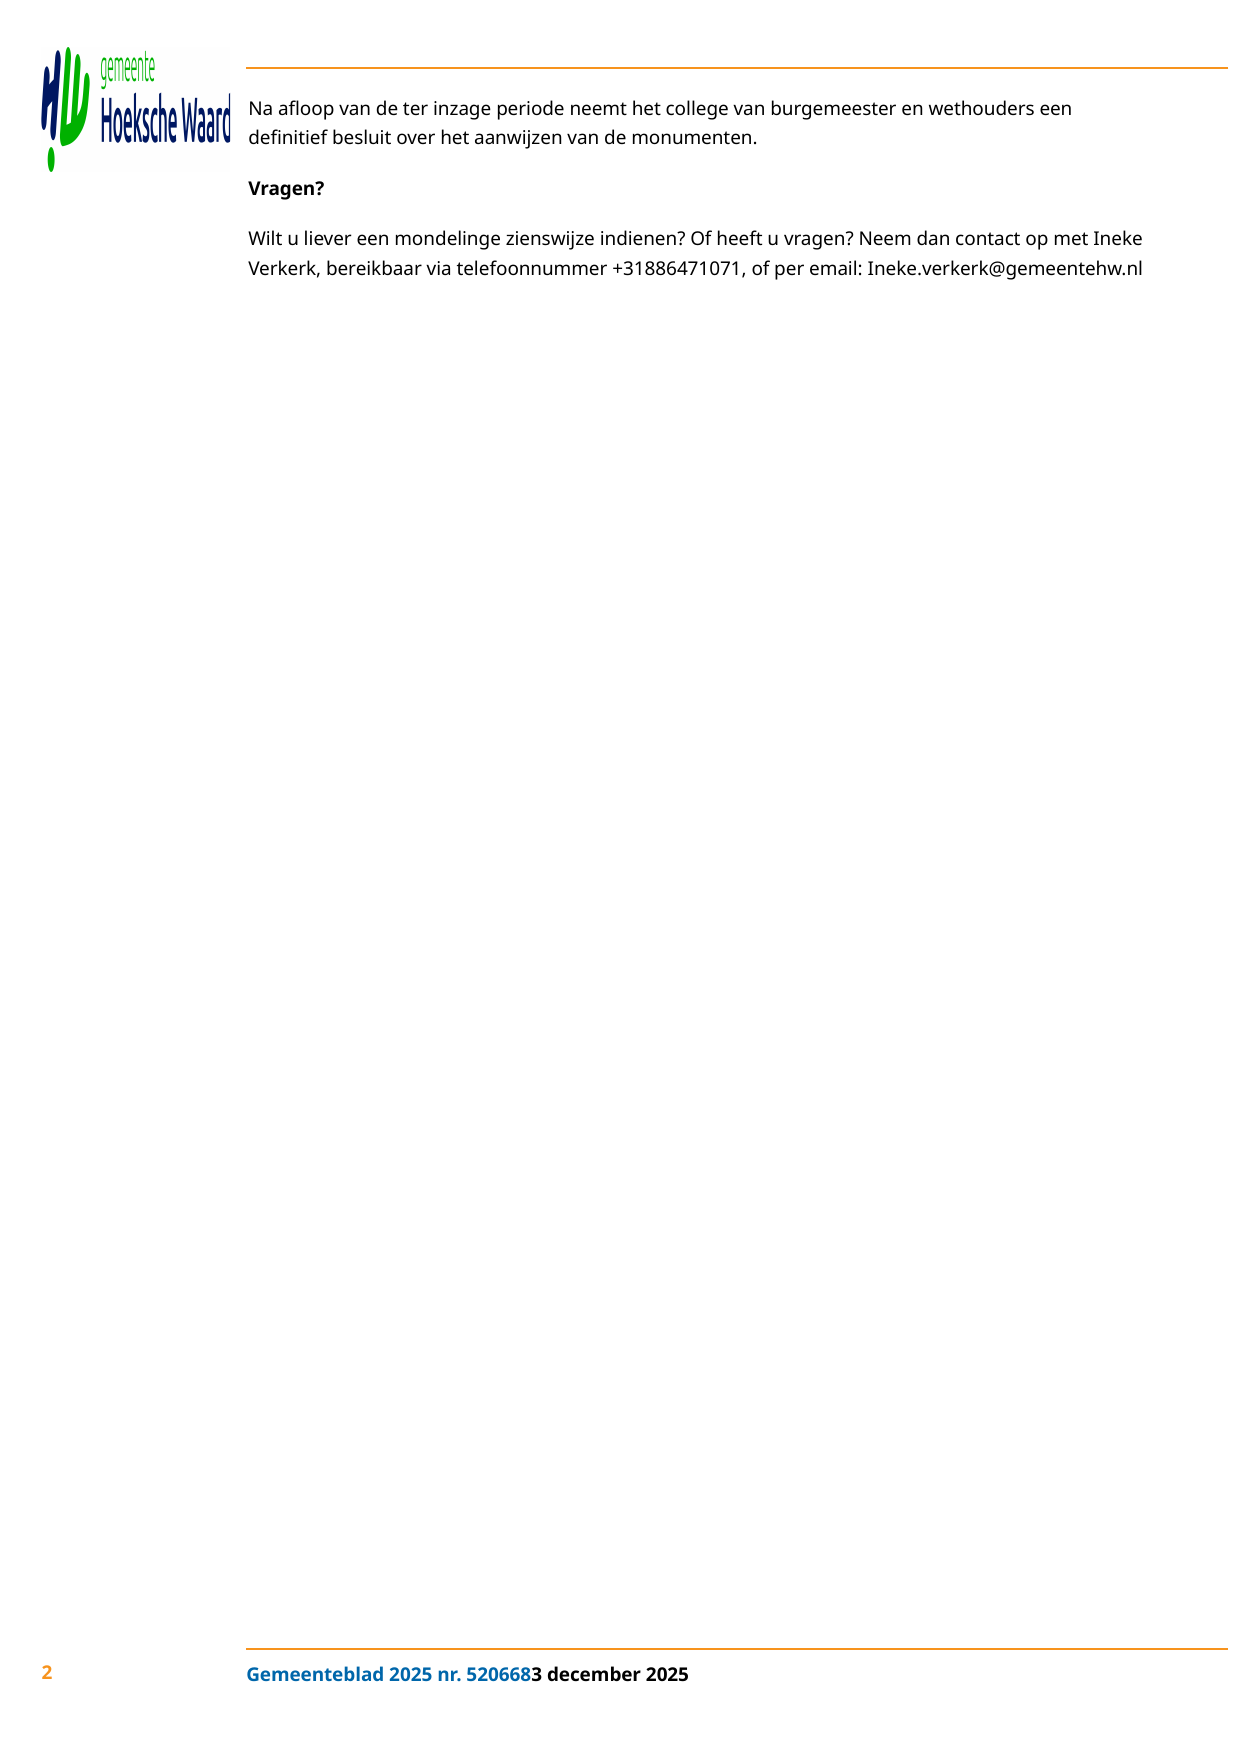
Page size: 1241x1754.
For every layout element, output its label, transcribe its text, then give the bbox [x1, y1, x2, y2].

text Wilt u liever een mondelinge zienswijze indienen? Of heeft u vragen? Neem dan contact op met Ineke Verkerk, bereikbaar via telefoonnummer +31886471071, of per email: Ineke.verkerk@gemeentehw.nl [248, 225, 1152, 281]
picture [41, 47, 231, 172]
text Vragen? [248, 175, 1152, 201]
text Na afloop van de ter inzage periode neemt het college van burgemeester en wethouders een definitief besluit over het aanwijzen van de monumenten. [248, 95, 1152, 150]
